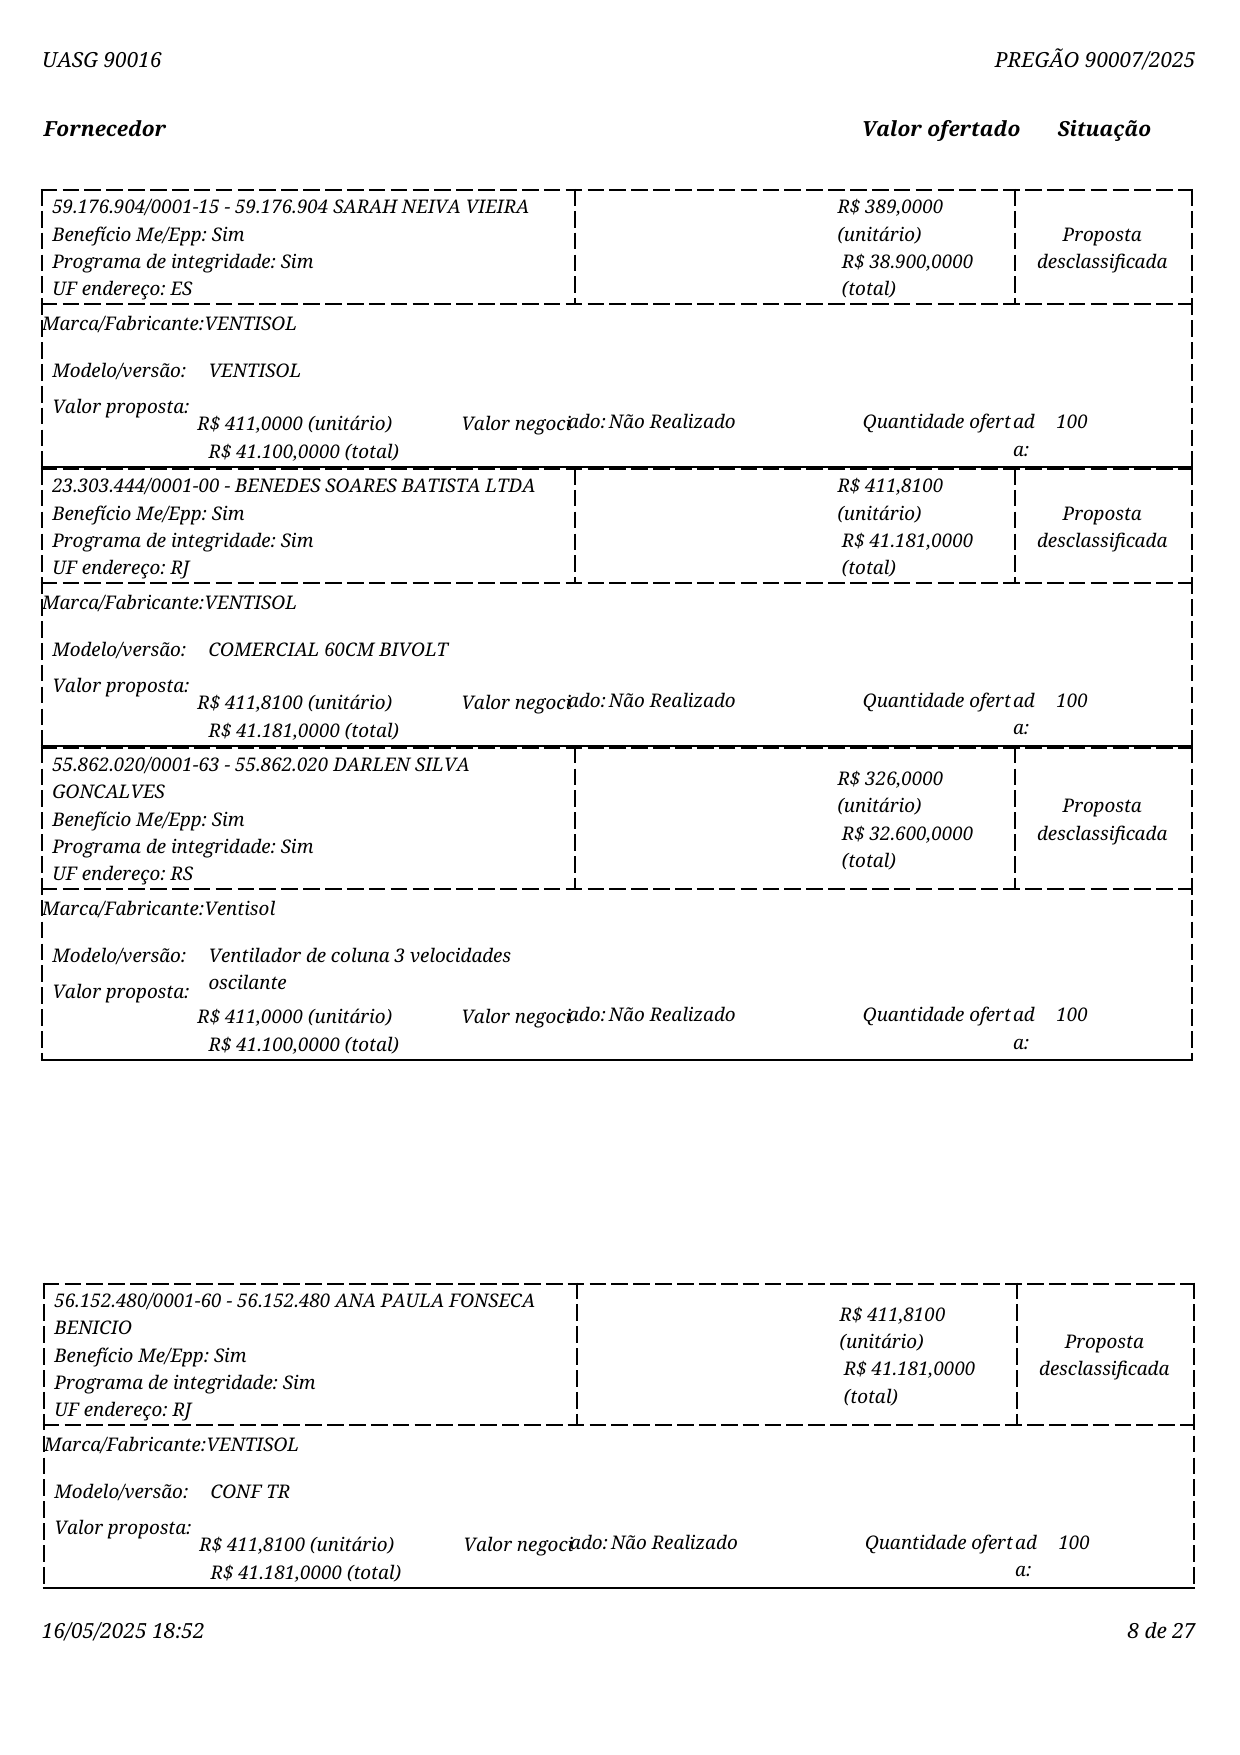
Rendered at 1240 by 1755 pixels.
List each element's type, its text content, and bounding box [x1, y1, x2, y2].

table_cell [837, 303, 1014, 354]
table_cell [577, 1475, 839, 1524]
table_cell [837, 354, 1014, 404]
table_cell CONF TR [199, 1475, 577, 1524]
table_cell [1017, 1424, 1194, 1475]
table_header [575, 189, 837, 303]
table_cell R$ 411,8100 (unitário) Valor negoci R$ 41.181,0000 (total) [199, 1525, 577, 1587]
table_cell [1015, 582, 1192, 633]
table_cell Modelo/versão: Valor proposta: [44, 1475, 199, 1587]
table_cell 100 [1046, 404, 1192, 466]
table_cell VENTISOL [197, 354, 575, 404]
table_cell Quantidade ofert [837, 997, 1014, 1059]
table_header 59.176.904/0001-15 - 59.176.904 SARAH NEIVA VIEIRA Benefício Me/Epp: Sim Programa de integridade: Sim UF endereço: ES [42, 189, 575, 303]
table_cell Modelo/versão: Valor proposta: [42, 633, 197, 744]
table_cell ado: Não Realizado [575, 997, 837, 1059]
table_cell [837, 939, 1014, 997]
table_cell [1015, 354, 1192, 404]
table_cell [575, 633, 837, 682]
table_cell ada: [1015, 997, 1046, 1059]
table_cell [837, 888, 1014, 939]
table_cell [837, 633, 1014, 682]
table_cell [575, 354, 837, 404]
table_header [577, 1283, 839, 1424]
table_cell ado: Não Realizado [577, 1525, 839, 1587]
table_cell [1017, 1475, 1194, 1524]
table_cell ada: [1015, 683, 1046, 744]
table_cell [575, 888, 837, 939]
table_header 23.303.444/0001-00 - BENEDES SOARES BATISTA LTDA Benefício Me/Epp: Sim Programa de integridade: Sim UF endereço: RJ [42, 468, 575, 582]
table_header R$ 326,0000 (unitário) R$ 32.600,0000 (total) [837, 747, 1014, 888]
table_cell [577, 1424, 839, 1475]
table_cell [575, 303, 837, 354]
table_cell 100 [1046, 997, 1192, 1059]
table_cell R$ 411,0000 (unitário) Valor negoci R$ 41.100,0000 (total) [197, 404, 575, 466]
table_header 55.862.020/0001-63 - 55.862.020 DARLEN SILVA GONCALVES Benefício Me/Epp: Sim Programa de integridade: Sim UF endereço: RS [42, 747, 575, 888]
table_cell Ventilador de coluna 3 velocidades oscilante [197, 939, 575, 997]
table_cell [837, 582, 1014, 633]
table_header Proposta desclassificada [1017, 1283, 1194, 1424]
table_cell Marca/Fabricante: Ventisol [42, 888, 575, 939]
table_cell Marca/Fabricante: VENTISOL [44, 1424, 577, 1475]
table_cell Marca/Fabricante: VENTISOL [42, 582, 575, 633]
table_cell [575, 939, 837, 997]
table_header R$ 411,8100 (unitário) R$ 41.181,0000 (total) [837, 468, 1014, 582]
table_header Proposta desclassificada [1015, 747, 1192, 888]
table_header Proposta desclassificada [1015, 189, 1192, 303]
table_header 56.152.480/0001-60 - 56.152.480 ANA PAULA FONSECA BENICIO Benefício Me/Epp: Sim Programa de integridade: Sim UF endereço: RJ [44, 1283, 577, 1424]
table_cell Marca/Fabricante: VENTISOL [42, 303, 575, 354]
table_cell Modelo/versão: Valor proposta: [42, 354, 197, 466]
table_cell COMERCIAL 60CM BIVOLT [197, 633, 575, 682]
table_header [575, 747, 837, 888]
table_cell [1015, 633, 1192, 682]
table_cell [1015, 888, 1192, 939]
table_cell ada: [1017, 1525, 1048, 1587]
table_cell [839, 1475, 1017, 1524]
table_cell ado: Não Realizado [575, 683, 837, 744]
table_header R$ 411,8100 (unitário) R$ 41.181,0000 (total) [839, 1283, 1017, 1424]
table_header R$ 389,0000 (unitário) R$ 38.900,0000 (total) [837, 189, 1014, 303]
table_cell Quantidade ofert [839, 1525, 1017, 1587]
table_cell 100 [1046, 683, 1192, 744]
table_cell ado: Não Realizado [575, 404, 837, 466]
table_cell Quantidade ofert [837, 404, 1014, 466]
table_cell [1015, 939, 1192, 997]
table_cell ada: [1015, 404, 1046, 466]
table_cell R$ 411,0000 (unitário) Valor negoci R$ 41.100,0000 (total) [197, 997, 575, 1059]
table_cell Modelo/versão: Valor proposta: [42, 939, 197, 1059]
table_cell [839, 1424, 1017, 1475]
table_cell [575, 582, 837, 633]
table_header Proposta desclassificada [1015, 468, 1192, 582]
table_cell [1015, 303, 1192, 354]
table_cell Quantidade ofert [837, 683, 1014, 744]
table_cell 100 [1048, 1525, 1194, 1587]
table_header [575, 468, 837, 582]
table_cell R$ 411,8100 (unitário) Valor negoci R$ 41.181,0000 (total) [197, 683, 575, 744]
